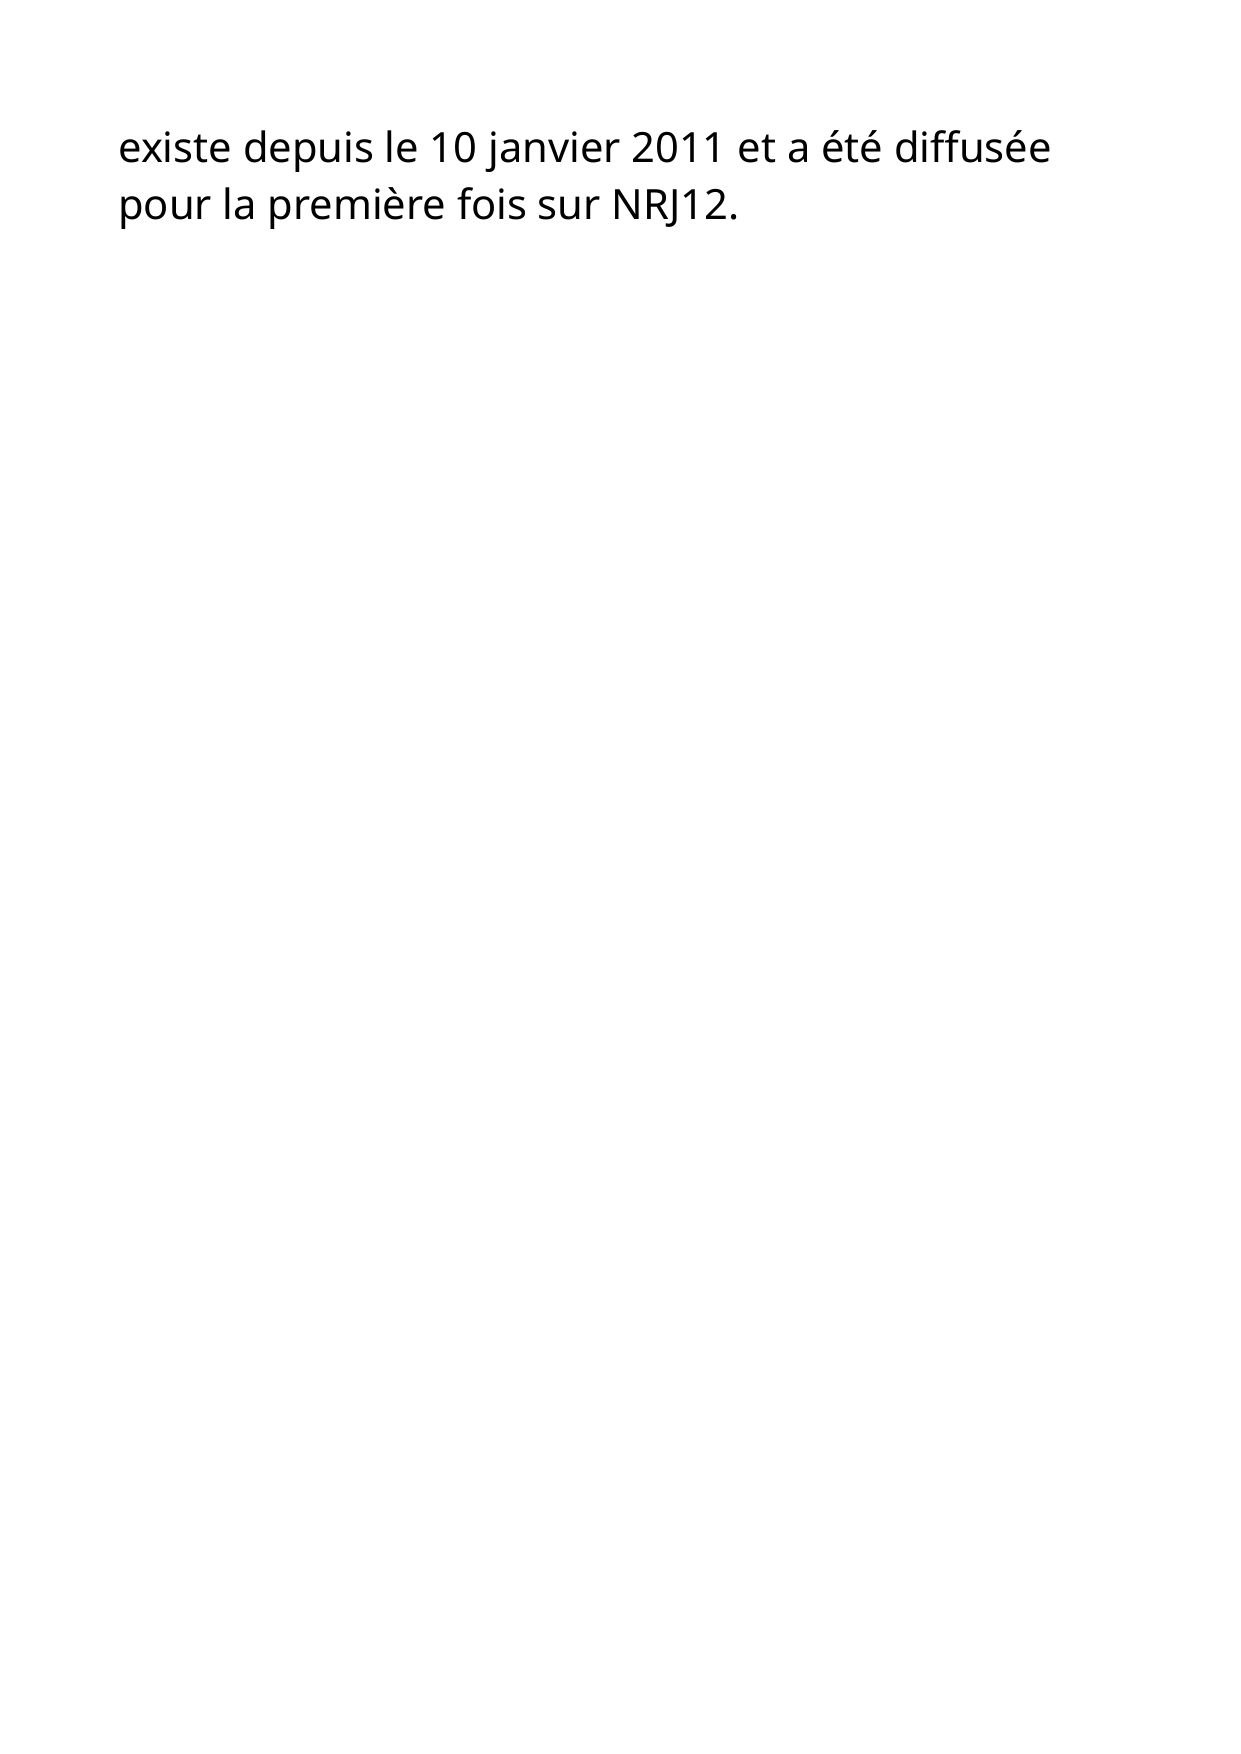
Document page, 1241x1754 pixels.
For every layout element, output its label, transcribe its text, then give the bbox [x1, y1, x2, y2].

text existe depuis le 10 janvier 2011 et a été diffusée pour la première fois sur NRJ12. [118, 118, 1122, 232]
